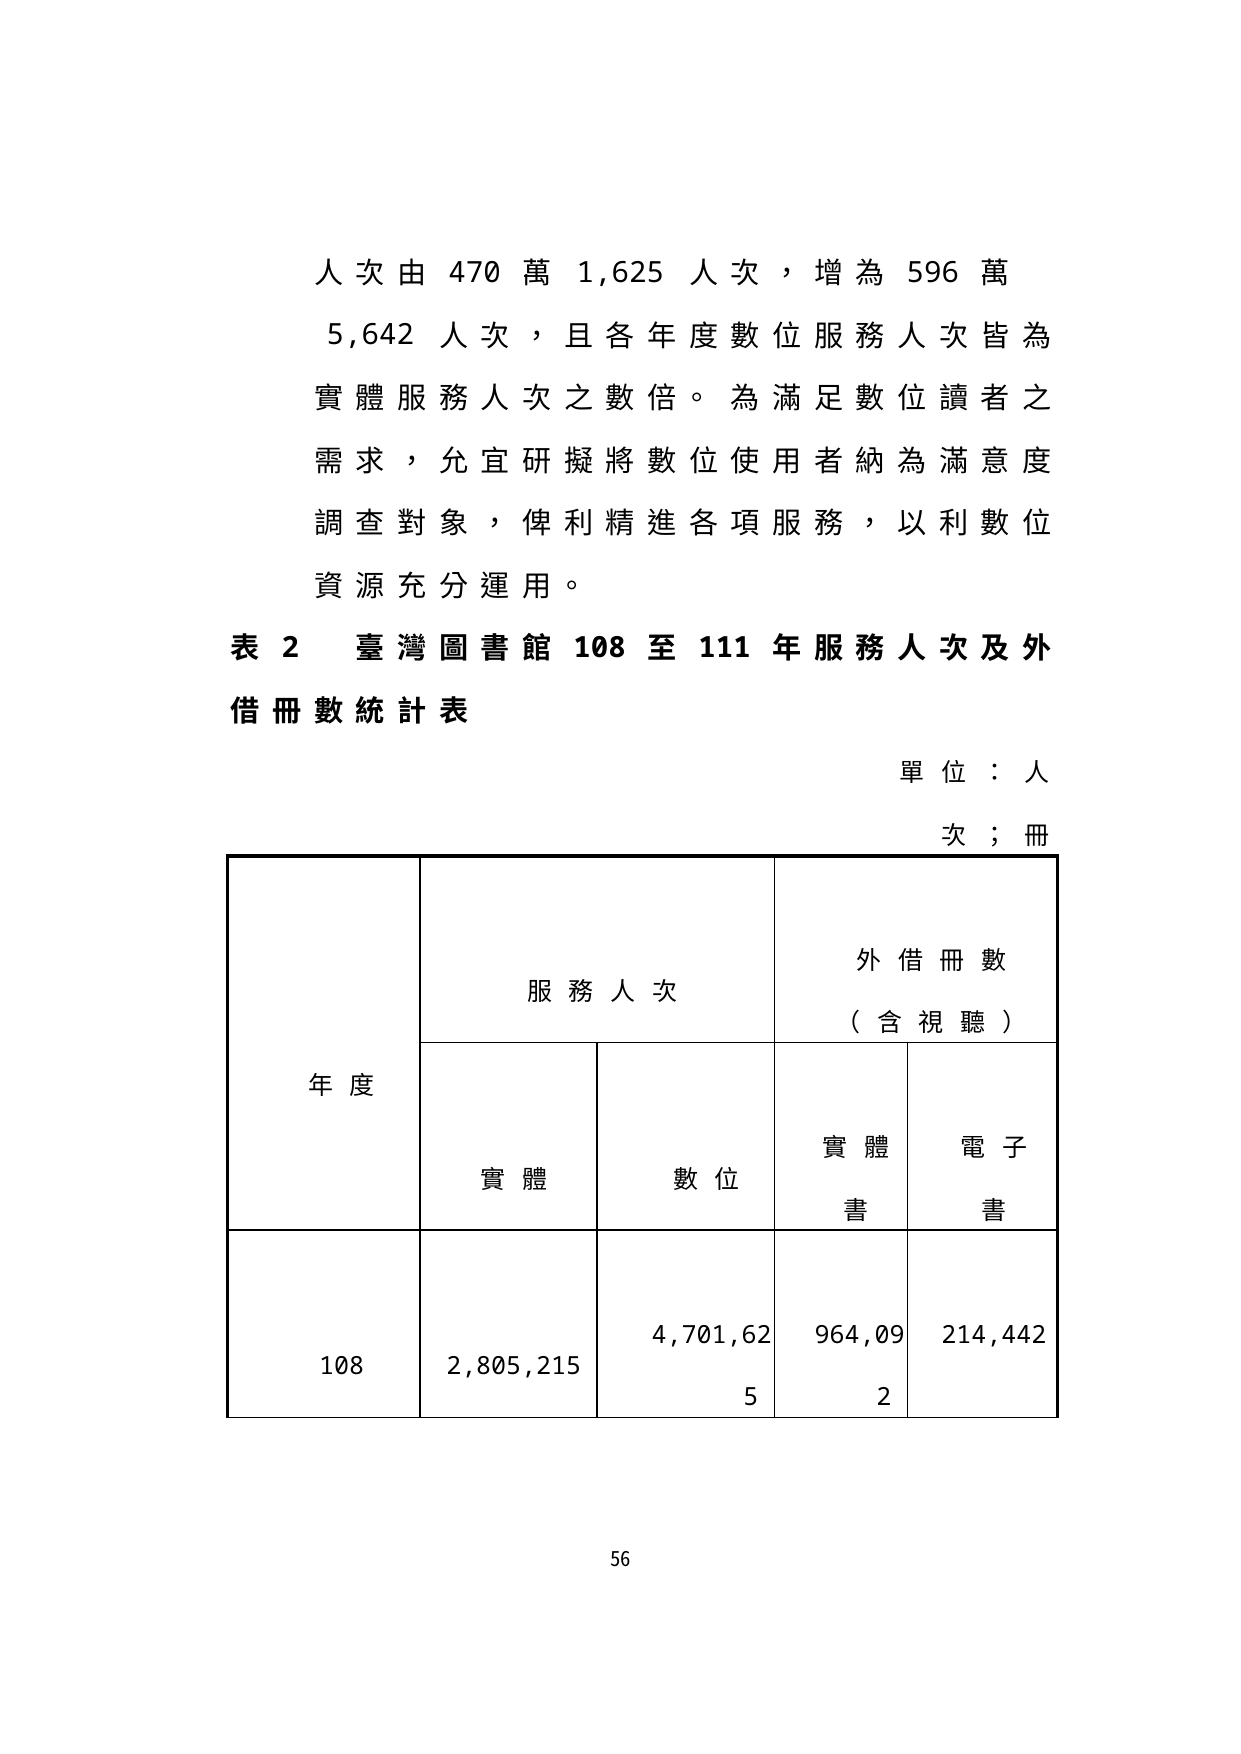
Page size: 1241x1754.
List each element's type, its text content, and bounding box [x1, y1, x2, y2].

table_header 年度 [229, 858, 419, 1229]
table_cell 電子書 [908, 1043, 1056, 1229]
table_cell 214,442 [908, 1231, 1056, 1417]
text 表2 臺灣圖書館108至111年服務人次及外借冊數統計表 [203, 604, 1058, 729]
table_cell 實體書 [775, 1043, 907, 1229]
table_cell 數位 [598, 1043, 774, 1229]
table_cell 108 [229, 1231, 419, 1417]
table_cell 964,092 [775, 1231, 907, 1417]
table_header 外借冊數（含視聽） [775, 858, 1056, 1042]
text 由於數位資訊科技之快速發展，數位出版、數位閱讀環境及數位閱讀載具均為成熟之技術或產品，使得數位閱讀漸為普遍。由臺灣圖書館108至111年度7月底服務人次觀之(詳表2)，實體服務人次由108年度之280萬5,215人次概減為110年度110萬3,954人次，反觀同期間數位服務人次由470萬1,625人次，增為596萬5,642人次，且各年度數位服務人次皆為實體服務人次之數倍。為滿足數位讀者之需求，允宜研擬將數位使用者納為滿意度調查對象，俾利精進各項服務，以利數位資源充分運用。 [271, 229, 1058, 604]
table_cell 4,701,625 [598, 1231, 774, 1417]
table_cell 實體 [421, 1043, 596, 1229]
table_header 服務人次 [421, 858, 774, 1042]
text 單位：人次；冊 [242, 729, 1058, 854]
table_cell 2,805,215 [421, 1231, 596, 1417]
